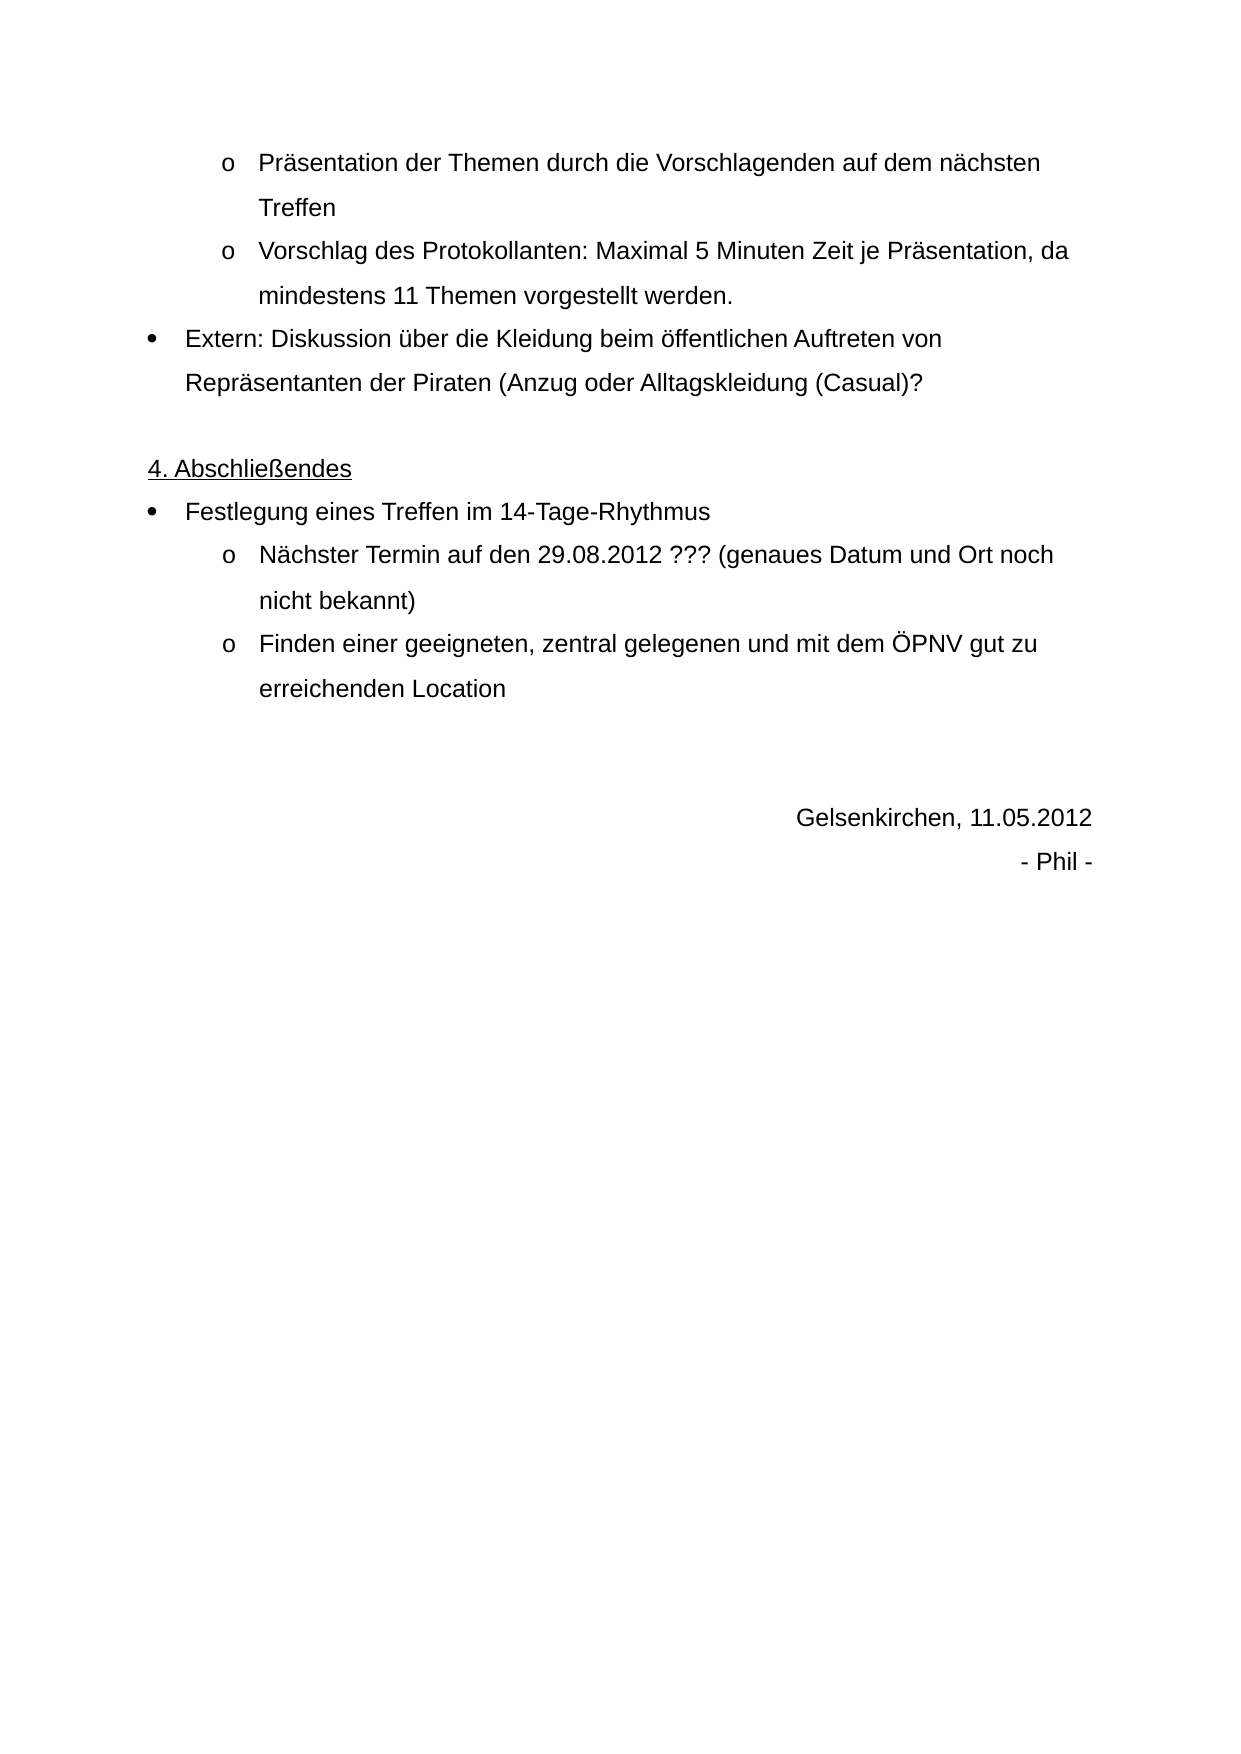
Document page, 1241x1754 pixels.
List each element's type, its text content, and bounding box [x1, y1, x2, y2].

text - Phil - [148, 847, 1093, 875]
list Finden einer geeigneten, zentral gelegenen und mit dem ÖPNV gut zu erreichenden Location [221, 629, 1093, 703]
list Nächster Termin auf den 29.08.2012 ??? (genaues Datum und Ort noch nicht bekannt) [221, 540, 1093, 614]
list Präsentation der Themen durch die Vorschlagenden auf dem nächsten Treffen [221, 148, 1093, 222]
list Vorschlag des Protokollanten: Maximal 5 Minuten Zeit je Präsentation, da mindestens 11 Themen vorgestellt werden. [221, 236, 1093, 310]
text 4. Abschließendes [148, 454, 1093, 483]
list Festlegung eines Treffen im 14-Tage-Rhythmus [148, 497, 1093, 526]
list Extern: Diskussion über die Kleidung beim öffentlichen Auftreten von Repräsentanten der Piraten (Anzug oder Alltagskleidung (Casual)? [148, 324, 1093, 396]
text Gelsenkirchen, 11.05.2012 [148, 803, 1093, 832]
